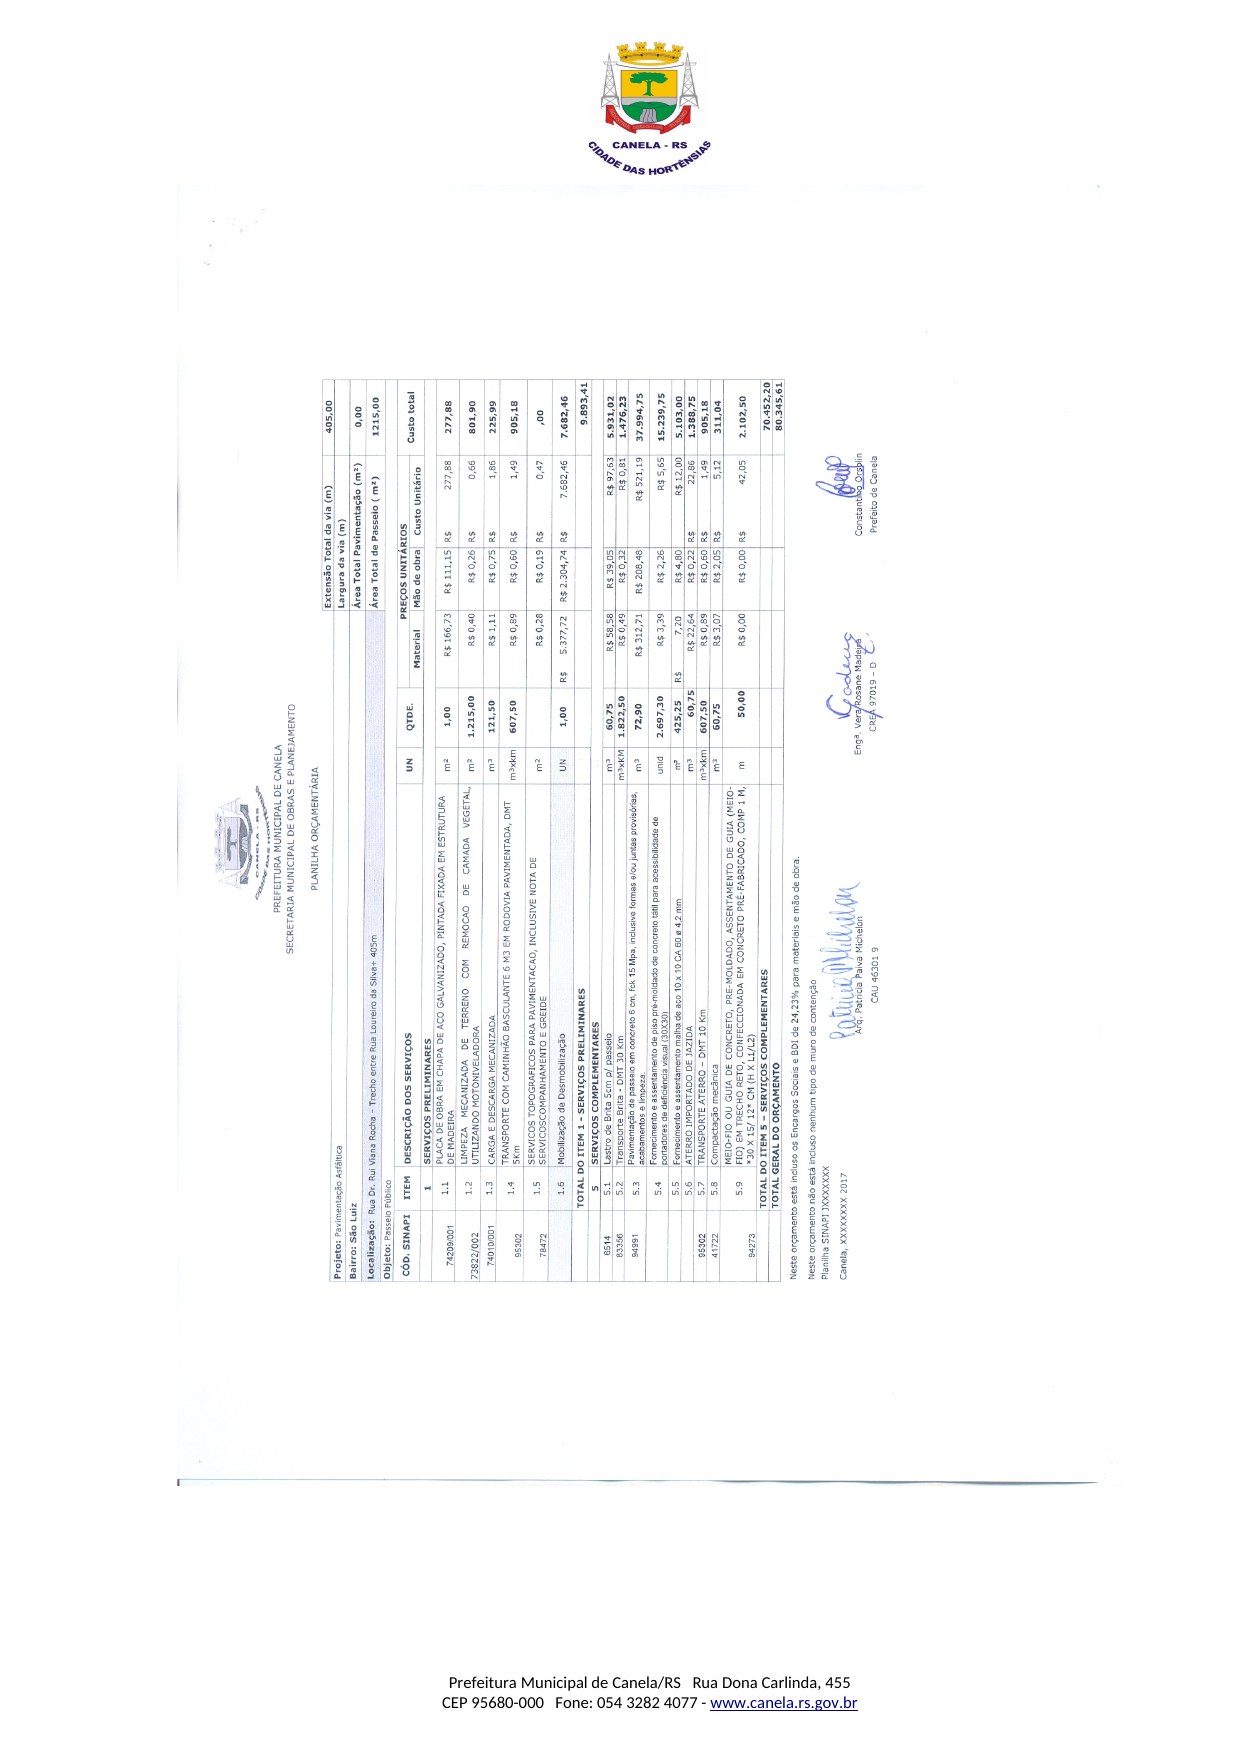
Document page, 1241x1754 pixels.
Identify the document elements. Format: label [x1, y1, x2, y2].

picture [177, 185, 1123, 1486]
picture [588, 42, 711, 175]
